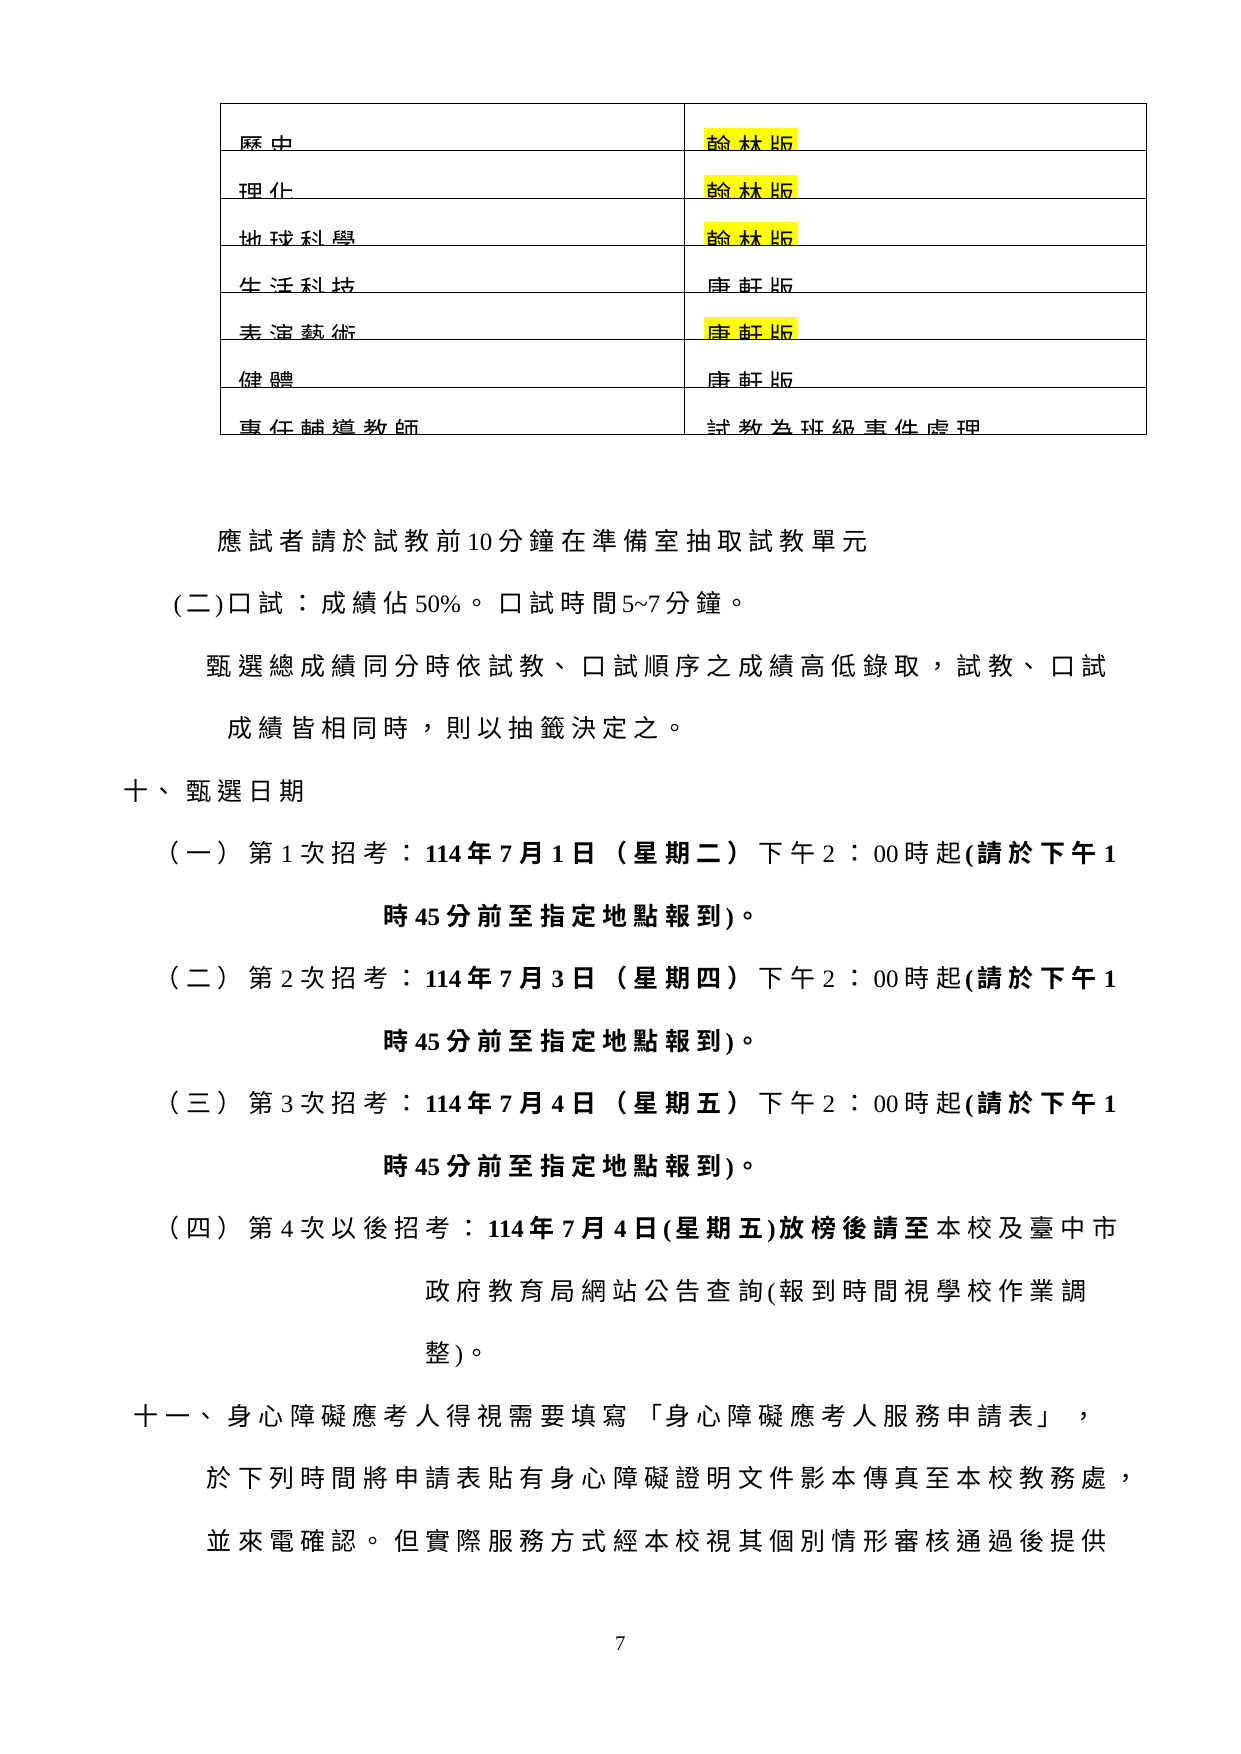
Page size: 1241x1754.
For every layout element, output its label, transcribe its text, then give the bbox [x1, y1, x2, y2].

table_cell 康軒版 [685, 246, 1146, 292]
text 十一、身心障礙應考人得視需要填寫「身心障礙應考人服務申請表」，於下列時間將申請表貼有身心障礙證明文件影本傳真至本校教務處，並來電確認。但實際服務方式經本校視其個別情形審核通過後提供（教務處傳真：04-24078346）： [124, 1372, 1120, 1560]
text 十、甄選日期 [120, 747, 1120, 810]
table_cell 健體 [221, 340, 684, 387]
table_cell 翰林版 [685, 199, 1146, 245]
text （四）第4次以後招考：114年7月4日(星期五)放榜後請至本校及臺中市政府教育局網站公告查詢(報到時間視學校作業調整)。 [150, 1185, 1120, 1372]
text 應試者請於試教前10分鐘在準備室抽取試教單元 [170, 497, 1120, 560]
table_cell 翰林版 [685, 104, 1146, 150]
text （二）第2次招考：114年7月3日（星期四）下午2：00時起(請於下午1時45分前至指定地點報到)。 [150, 935, 1120, 1060]
table_cell 歷史 [221, 104, 684, 150]
text （一）第1次招考：114年7月1日（星期二）下午2：00時起(請於下午1時45分前至指定地點報到)。 [150, 810, 1120, 935]
table_cell 表演藝術 [221, 293, 684, 339]
table_cell 專任輔導教師 [221, 388, 684, 434]
table_cell 試教為班級事件處理 [685, 388, 1146, 434]
table_cell 翰林版 [685, 151, 1146, 197]
text (二)口試：成績佔50%。口試時間5~7分鐘。 [170, 560, 1120, 622]
text （三）第3次招考：114年7月4日（星期五）下午2：00時起(請於下午1時45分前至指定地點報到)。 [150, 1060, 1120, 1185]
table_cell 地球科學 [221, 199, 684, 245]
table_cell 康軒版 [685, 340, 1146, 387]
table_cell 理化 [221, 151, 684, 197]
text 甄選總成績同分時依試教、口試順序之成績高低錄取，試教、口試成績皆相同時，則以抽籤決定之。 [170, 622, 1120, 747]
table_cell 康軒版 [685, 293, 1146, 339]
table_cell 生活科技 [221, 246, 684, 292]
